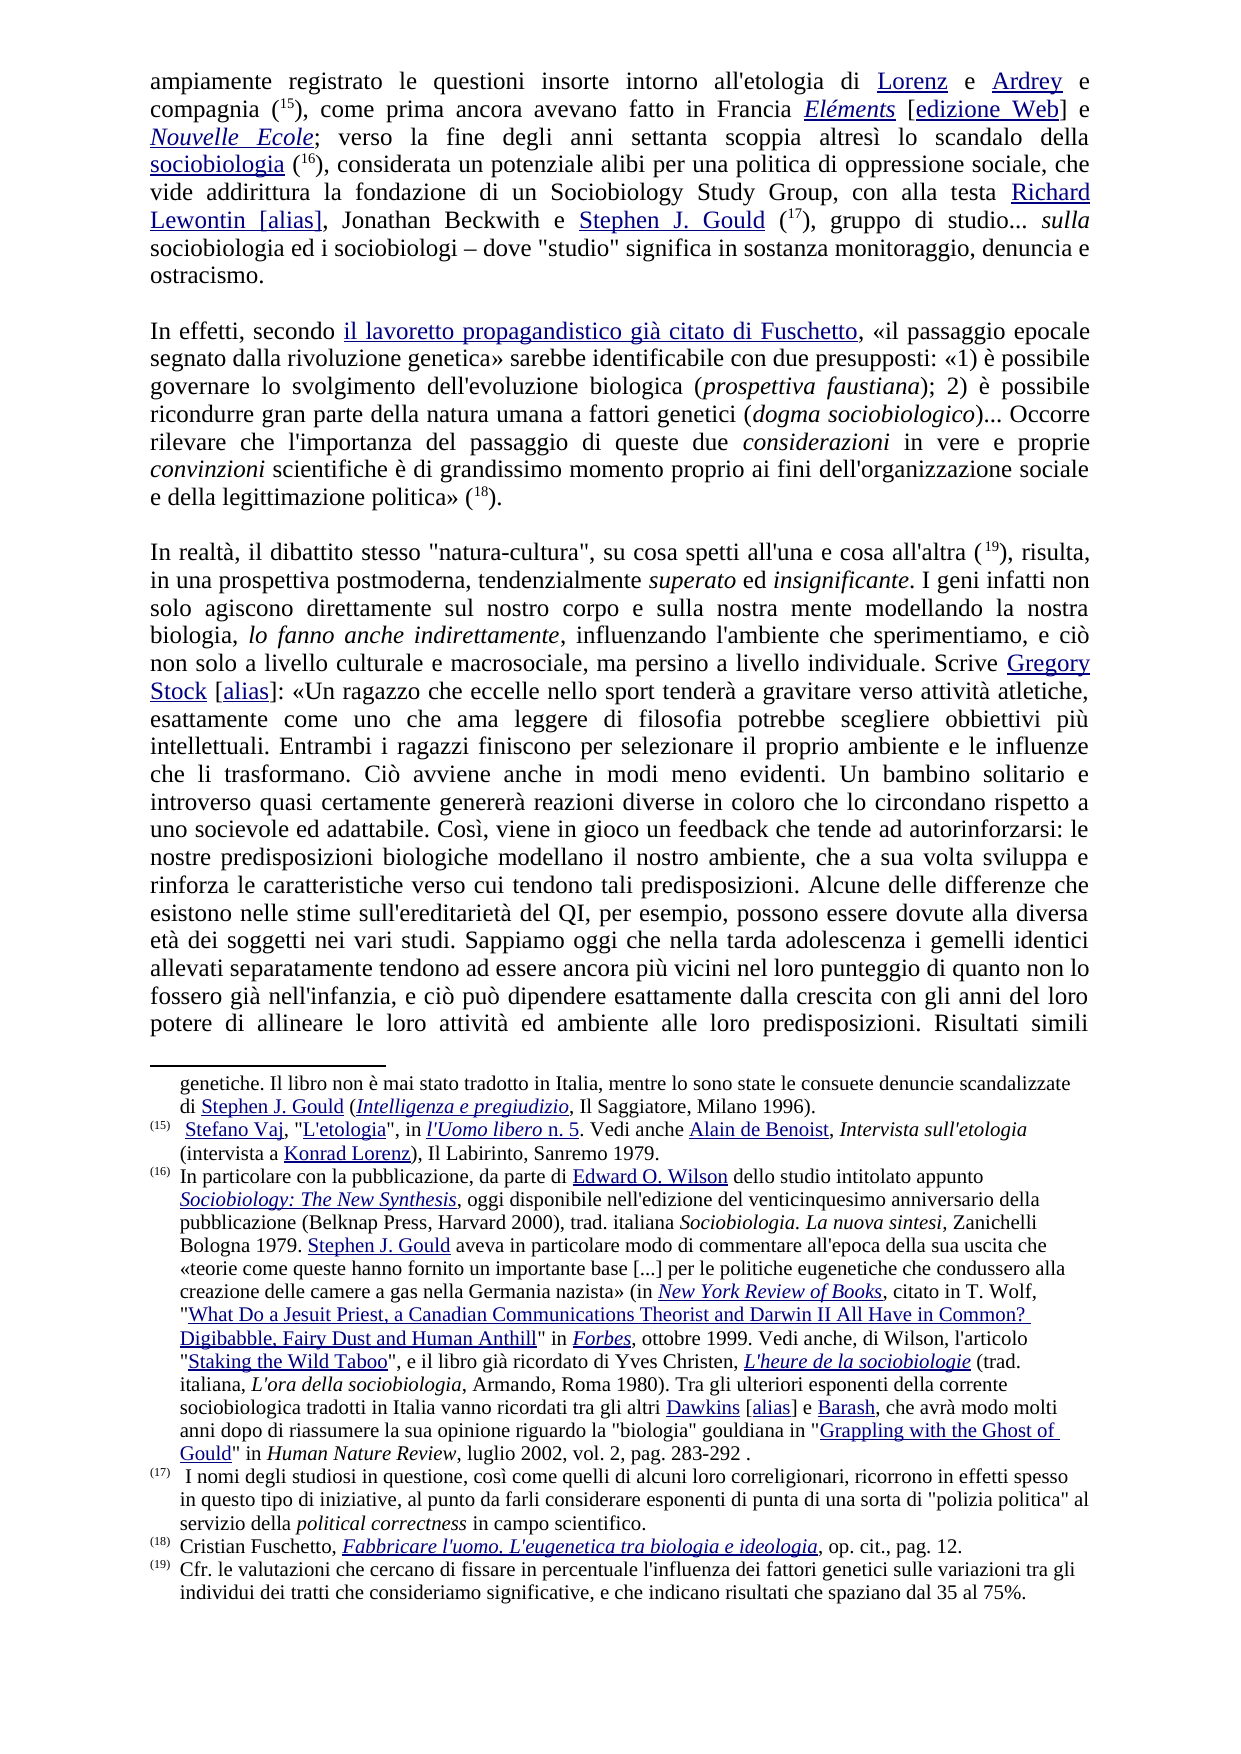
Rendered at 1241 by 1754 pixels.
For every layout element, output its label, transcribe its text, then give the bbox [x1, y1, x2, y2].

text ampiamente registrato le questioni insorte intorno all'etologia di Lorenz e Ardrey e compagnia (), come prima ancora avevano fatto in Francia Eléments [edizione Web] e Nouvelle Ecole; verso la fine degli anni settanta scoppia altresì lo scandalo della sociobiologia (), considerata un potenziale alibi per una politica di oppressione sociale, che vide addirittura la fondazione di un Sociobiology Study Group, con alla testa Richard Lewontin [alias], Jonathan Beckwith e Stephen J. Gould (), gruppo di studio... sulla sociobiologia ed i sociobiologi – dove "studio" significa in sostanza monitoraggio, denuncia e ostracismo. [150, 67, 1090, 289]
text In effetti, secondo il lavoretto propagandistico già citato di Fuschetto, «il passaggio epocale segnato dalla rivoluzione genetica» sarebbe identificabile con due presupposti: «1) è possibile governare lo svolgimento dell'evoluzione biologica (prospettiva faustiana); 2) è possibile ricondurre gran parte della natura umana a fattori genetici (dogma sociobiologico)... Occorre rilevare che l'importanza del passaggio di queste due considerazioni in vere e proprie convinzioni scientifiche è di grandissimo momento proprio ai fini dell'organizzazione sociale e della legittimazione politica» (). [150, 317, 1090, 511]
list I nomi degli studiosi in questione, così come quelli di alcuni loro correligionari, ricorrono in effetti spesso in questo tipo di iniziative, al punto da farli considerare esponenti di punta di una sorta di "polizia politica" al servizio della political correctness in campo scientifico. [150, 1465, 1090, 1534]
text Cristian Fuschetto, Fabbricare l'uomo. L'eugenetica tra biologia e ideologia, op. cit., pag. 12. [150, 1534, 1090, 1558]
text In particolare con la pubblicazione, da parte di Edward O. Wilson dello studio intitolato appunto Sociobiology: The New Synthesis, oggi disponibile nell'edizione del venticinquesimo anniversario della pubblicazione (Belknap Press, Harvard 2000), trad. italiana Sociobiologia. La nuova sintesi, Zanichelli Bologna 1979. Stephen J. Gould aveva in particolare modo di commentare all'epoca della sua uscita che «teorie come queste hanno fornito un importante base [...] per le politiche eugenetiche che condussero alla creazione delle camere a gas nella Germania nazista» (in New York Review of Books, citato in T. Wolf, "What Do a Jesuit Priest, a Canadian Communications Theorist and Darwin II All Have in Common? Digibabble, Fairy Dust and Human Anthill" in Forbes, ottobre 1999. Vedi anche, di Wilson, l'articolo "Staking the Wild Taboo", e il libro già ricordato di Yves Christen, L'heure de la sociobiologie (trad. italiana, L'ora della sociobiologia, Armando, Roma 1980). Tra gli ulteriori esponenti della corrente sociobiologica tradotti in Italia vanno ricordati tra gli altri Dawkins [alias] e Barash, che avrà modo molti anni dopo di riassumere la sua opinione riguardo la "biologia" gouldiana in "Grappling with the Ghost of Gould" in Human Nature Review, luglio 2002, vol. 2, pag. 283-292 . [150, 1164, 1090, 1465]
list Stefano Vaj, "L'etologia", in l'Uomo libero n. 5. Vedi anche Alain de Benoist, Intervista sull'etologia (intervista a Konrad Lorenz), Il Labirinto, Sanremo 1979. [150, 1118, 1090, 1164]
text genetiche. Il libro non è mai stato tradotto in Italia, mentre lo sono state le consuete denuncie scandalizzate di Stephen J. Gould (Intelligenza e pregiudizio, Il Saggiatore, Milano 1996). [150, 1072, 1090, 1118]
text Cfr. le valutazioni che cercano di fissare in percentuale l'influenza dei fattori genetici sulle variazioni tra gli individui dei tratti che consideriamo significative, e che indicano risultati che spaziano dal 35 al 75%. [150, 1558, 1090, 1604]
text In realtà, il dibattito stesso "natura-cultura", su cosa spetti all'una e cosa all'altra (), risulta, in una prospettiva postmoderna, tendenzialmente superato ed insignificante. I geni infatti non solo agiscono direttamente sul nostro corpo e sulla nostra mente modellando la nostra biologia, lo fanno anche indirettamente, influenzando l'ambiente che sperimentiamo, e ciò non solo a livello culturale e macrosociale, ma persino a livello individuale. Scrive Gregory Stock [alias]: «Un ragazzo che eccelle nello sport tenderà a gravitare verso attività atletiche, esattamente come uno che ama leggere di filosofia potrebbe scegliere obbiettivi più intellettuali. Entrambi i ragazzi finiscono per selezionare il proprio ambiente e le influenze che li trasformano. Ciò avviene anche in modi meno evidenti. Un bambino solitario e introverso quasi certamente genererà reazioni diverse in coloro che lo circondano rispetto a uno socievole ed adattabile. Così, viene in gioco un feedback che tende ad autorinforzarsi: le nostre predisposizioni biologiche modellano il nostro ambiente, che a sua volta sviluppa e rinforza le caratteristiche verso cui tendono tali predisposizioni. Alcune delle differenze che esistono nelle stime sull'ereditarietà del QI, per esempio, possono essere dovute alla diversa età dei soggetti nei vari studi. Sappiamo oggi che nella tarda adolescenza i gemelli identici allevati separatamente tendono ad essere ancora più vicini nel loro punteggio di quanto non lo fossero già nell'infanzia, e ciò può dipendere esattamente dalla crescita con gli anni del loro potere di allineare le loro attività ed ambiente alle loro predisposizioni. Risultati simili [150, 538, 1090, 1037]
